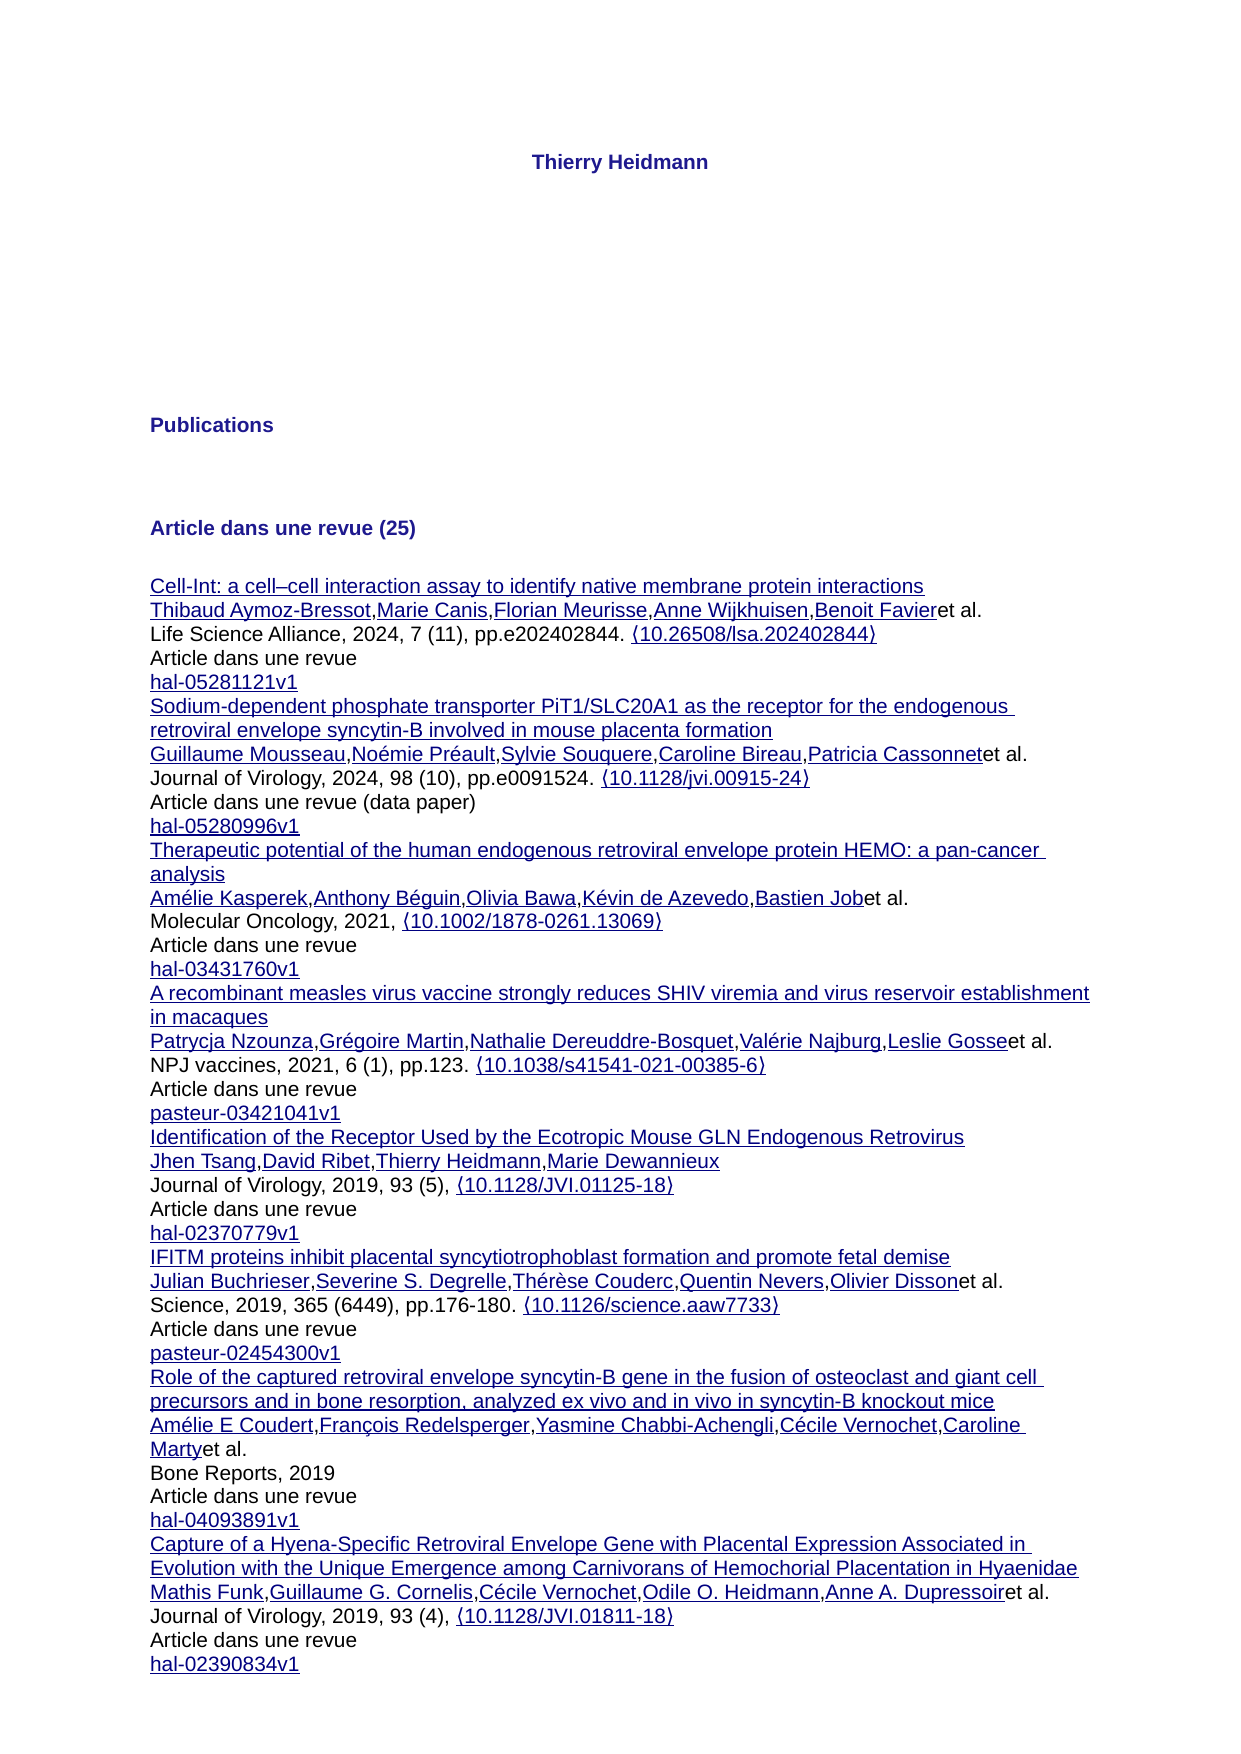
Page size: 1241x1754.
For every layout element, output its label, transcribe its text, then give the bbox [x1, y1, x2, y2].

table_cell Sodium-dependent phosphate transporter PiT1/SLC20A1 as the receptor for the endogenous retroviral envelope syncytin-B involved in mouse placenta formation Guillaume Mousseau,Noémie Préault,Sylvie Souquere,Caroline Bireau,Patricia Cassonnetet al. Journal of Virology, 2024, 98 (10), pp.e0091524. ⟨10.1128/jvi.00915-24⟩ Article dans une revue (data paper) hal-05280996v1 [150, 694, 1090, 837]
subtitle Publications [150, 412, 1090, 436]
table_cell IFITM proteins inhibit placental syncytiotrophoblast formation and promote fetal demise Julian Buchrieser,Severine S. Degrelle,Thérèse Couderc,Quentin Nevers,Olivier Dissonet al. Science, 2019, 365 (6449), pp.176-180. ⟨10.1126/science.aaw7733⟩ Article dans une revue pasteur-02454300v1 [150, 1245, 1090, 1364]
table_cell Role of the captured retroviral envelope syncytin-B gene in the fusion of osteoclast and giant cell precursors and in bone resorption, analyzed ex vivo and in vivo in syncytin-B knockout mice Amélie E Coudert,François Redelsperger,Yasmine Chabbi-Achengli,Cécile Vernochet,Caroline Martyet al. Bone Reports, 2019 Article dans une revue hal-04093891v1 [150, 1365, 1090, 1532]
table_cell Therapeutic potential of the human endogenous retroviral envelope protein HEMO: a pan‐cancer analysis Amélie Kasperek,Anthony Béguin,Olivia Bawa,Kévin de Azevedo,Bastien Jobet al. Molecular Oncology, 2021, ⟨10.1002/1878-0261.13069⟩ Article dans une revue hal-03431760v1 [150, 838, 1090, 981]
table_header Cell-Int: a cell–cell interaction assay to identify native membrane protein interactions Thibaud Aymoz-Bressot,Marie Canis,Florian Meurisse,Anne Wijkhuisen,Benoit Favieret al. Life Science Alliance, 2024, 7 (11), pp.e202402844. ⟨10.26508/lsa.202402844⟩ Article dans une revue hal-05281121v1 [150, 574, 1090, 694]
table_cell A recombinant measles virus vaccine strongly reduces SHIV viremia and virus reservoir establishment [150, 981, 1090, 1002]
table_cell in macaques Patrycja Nzounza,Grégoire Martin,Nathalie Dereuddre-Bosquet,Valérie Najburg,Leslie Gosseet al. NPJ vaccines, 2021, 6 (1), pp.123. ⟨10.1038/s41541-021-00385-6⟩ Article dans une revue pasteur-03421041v1 [150, 1003, 1090, 1125]
subtitle Article dans une revue (25) [150, 516, 1090, 539]
table_cell Identification of the Receptor Used by the Ecotropic Mouse GLN Endogenous Retrovirus Jhen Tsang,David Ribet,Thierry Heidmann,Marie Dewannieux Journal of Virology, 2019, 93 (5), ⟨10.1128/JVI.01125-18⟩ Article dans une revue hal-02370779v1 [150, 1125, 1090, 1245]
table_cell Capture of a Hyena-Specific Retroviral Envelope Gene with Placental Expression Associated in Evolution with the Unique Emergence among Carnivorans of Hemochorial Placentation in Hyaenidae Mathis Funk,Guillaume G. Cornelis,Cécile Vernochet,Odile O. Heidmann,Anne A. Dupressoiret al. Journal of Virology, 2019, 93 (4), ⟨10.1128/JVI.01811-18⟩ Article dans une revue hal-02390834v1 [150, 1532, 1090, 1676]
subtitle Thierry Heidmann [150, 150, 1090, 174]
